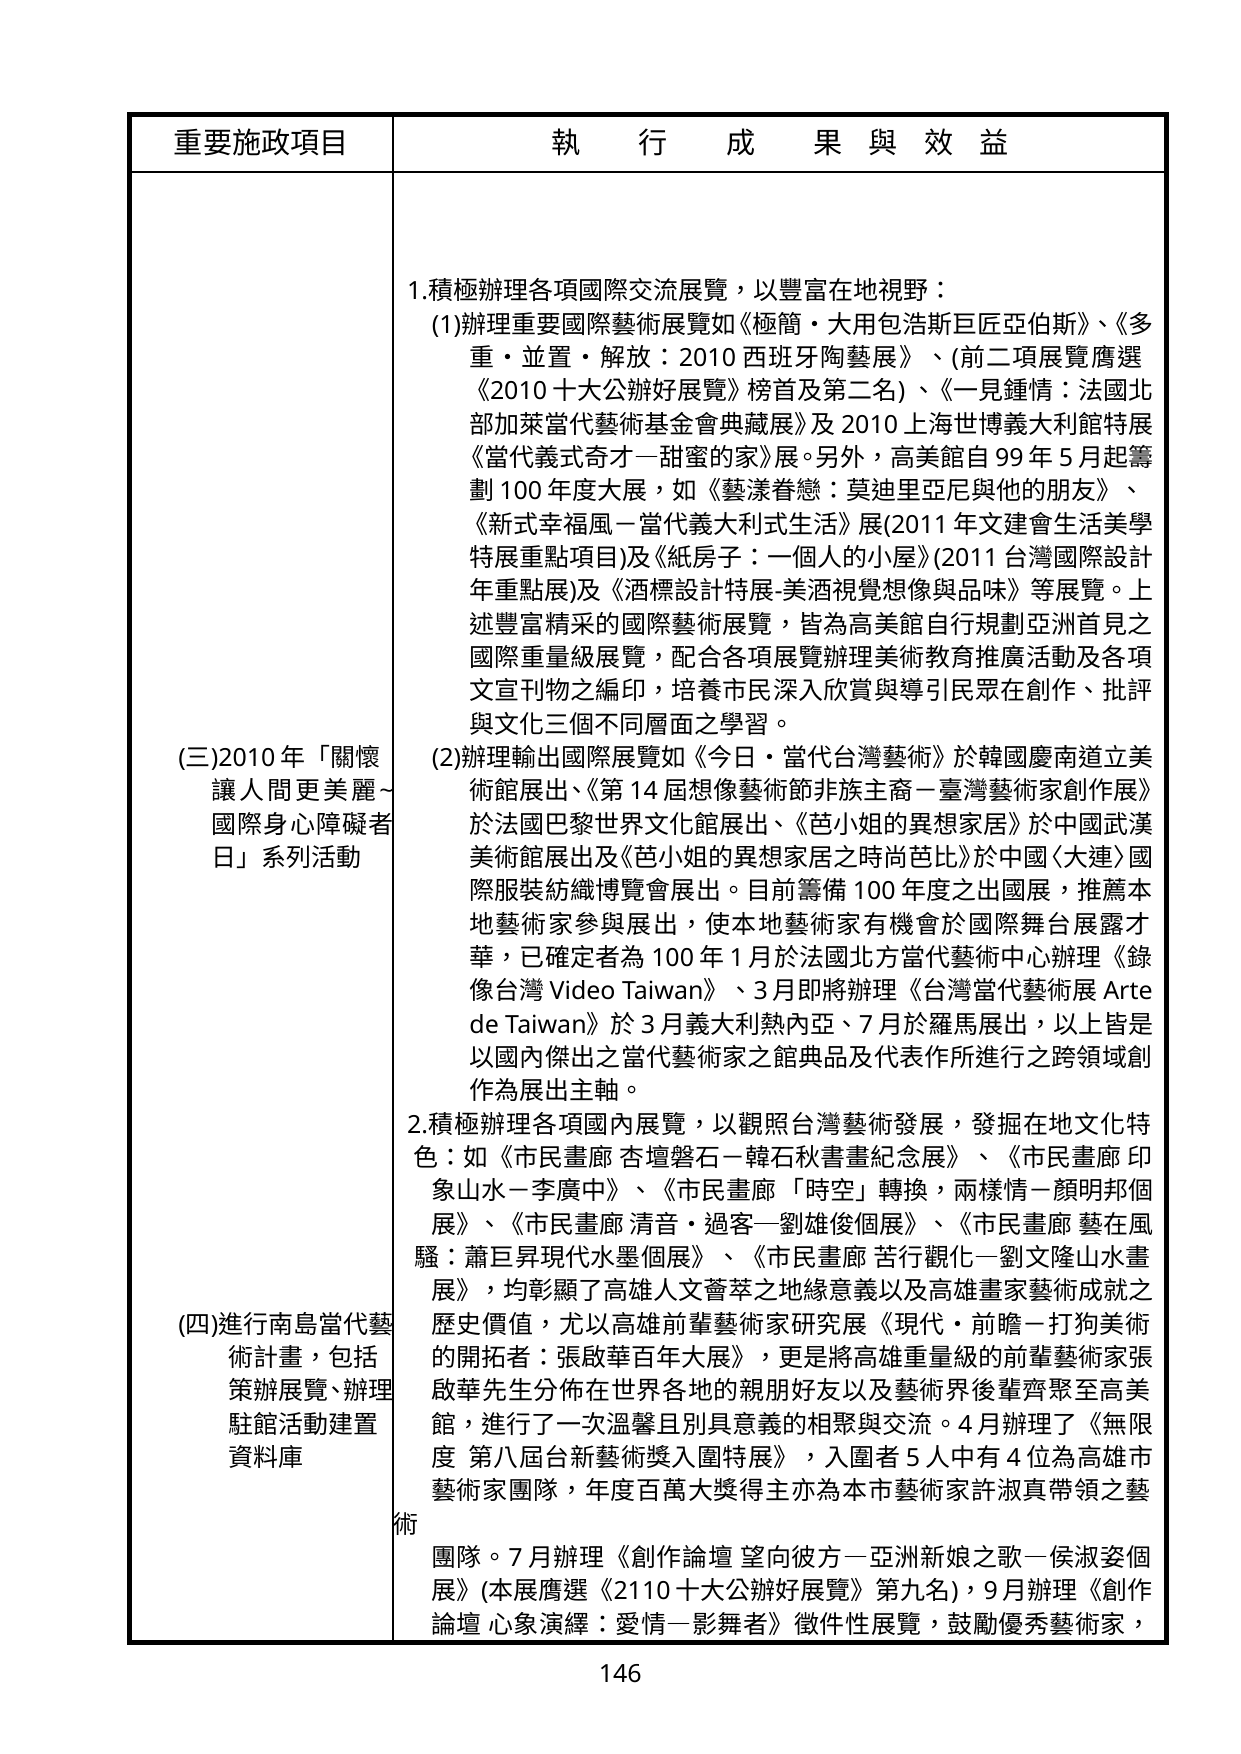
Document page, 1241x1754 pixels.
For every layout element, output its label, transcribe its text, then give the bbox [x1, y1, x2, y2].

table_header 重要施政項目 [132, 117, 392, 171]
table_header 執 行 成 果 與 效 益 [394, 117, 1164, 171]
table_cell (三)2010年「關懷 讓人間更美麗~國際身心障礙者日」系列活動 (四)進行南島當代藝術計畫，包括策辦展覽、辦理駐館活動建置資料庫 [132, 173, 392, 1640]
table_cell 擬訂高雄市藝文活動活化方案，訂定「高雄市特定文化設施運用及文 化活動合作執行要點」，由文化局與財團法人高雄市文化基金會合作 辦理文化藝術活動，透過公設財團法人多元觸角與創會功能，一方面 節省公帑，一方面以最少經費，策辦更多大型優質活動。 1.輔導與監督財團法人高雄市愛樂文化藝術基金會及附設兩樂團組 織整併及轉型，該基金會第四屆董事會99年度共計召開第二次至 第六次董事會議，完成重要變革及事項如后： (1)99年7月1日完成第一階段組織整併，整併兩樂團的行政團 務，由團長制改行執行長制，採任期制。首創由單一的基金會負責營運西樂交響樂團及國樂交響樂團的新模式。 (2)建立基金會典章制度，齊一兩樂團管理標準並提升專業素養。99年12月完成「99年度團員評鑑」，並接續完成駐團指揮遴選。 2.高雄市愛樂文化藝術基金會99年度接受本局補助款,辦理表演活 動及場次如下： (1)高雄市交響樂團：專案及定期音樂會22場（其中含民間及政府單位邀演共9場）、校園推廣及小型室內樂重奏組54場、附設團演出及成果發表會15場、其他12場，合計103場，觀眾人數計86,198人。 (2)高雄市國樂團：專案及定期音樂會19場、校園推廣演出45場、附設團演出6場、其他7場，合計77場，觀眾人數計34,168人。 99年度本局所屬志工運用單位招募文化志願服務人員共計351人,協 助推動本局所屬文化設施，如展覽館、演藝廳及圖書館等服務工作， 對於新進任職人員，都會依各地點服務性質之需要，施予專業訓練課 程，為民眾提供服務。 《文化高雄》藝文活動月刊自99年2月號起發行量由每月5萬5千 冊擴大為6萬冊， 99年9月號起頁數也由60頁增加為72頁，擴大 行銷大高雄公民營藝文場館活動，通路點由800餘點大幅擴增為1500 餘點，頗受民眾歡迎與好評，對推廣藝文活動助益良多。 1.2010高雄文學發聲國際學術研討會 配合2010高雄縣市合併，為探索大高雄文學未來走向，規劃適切 周全的文學政策，邀集大高雄文壇意見領袖共同集思廣益、促進意 見交流，於11月6、7日（星期六、日）連續兩天於本局至善廳第 二會議室辦理「2010高雄文學發聲國際學術研討會」，來自加拿 大、日本、韓國及國內共13位學者發表專題演講及論文講座，本 次活動並將觸角延伸至電影等相關領域。99年12月出版《2010 高雄文學發聲國際學術研討會論文集》，以作為大高雄文學風采之 行銷與紀錄。 2.辦理「2010高雄文藝獎」 「高雄文藝獎」自89年起每兩年辦理一次，99年因應縣市合併， 特擴大辦理，以表彰高雄地區從事文化藝術創作具有特殊貢獻成就 或長期致力於文化藝術活動推展之人士，且本屆文藝獎不分獎勵類 別，共評選出7名得獎者，分別為錦連、鍾鐵民、陳水財、李武男、 郭南宏、沈亨榮、張秀如，99年10月24日下午在高雄市文化中 心至德堂舉行頒獎典禮，表彰7位得獎者為高雄藝文界的傑出貢 獻，凸顯本市對文藝界前輩之推崇。 3.「2010高雄文學創作獎助計畫」及「2010高雄文學出版計畫」 (1)以「三山與河海之歌」為主題辦理「2010高雄文學創作獎助計 畫」一般文類組及台語文類組，公開徵選文學創作計畫，入選十二位，文類包含為新詩、散文、小說及報導文學類，每位可獲獎助金10萬元。 (2)辦理「2010高雄文學出版計畫」，共徵得36件作品，選出新詩、散文、短篇及中篇小說共4件作品，於99年12月出版，每件作品出版書籍2,000冊，並上架流通發行。 4.出版兒童／青少年高雄繪本系列 邀請高雄知名繪本作家及新銳作家為兒童、青少年寫故事。鼓勵文 學創作風氣，共邀請高雄在地著名年輕作家郭漢辰、凌性傑、夏夏… 繪本家李瑾倫、劉旭恭等為高雄創作繪本系列，以圖文書打造高雄 文學新風景，作品將陸續完成。 5.辦理新銳文學作家創作分享活動，包含徐嘉澤、胡長松、凌性傑、 郭漢辰…等，共辦理13場，讀者反應熱烈，豐富璀璨的創作光芒， 為在地高雄注入一股新活力，同時展現高雄文學的多元面貌 6.出版優良文學素材 出版《98年高雄縣作家作品集》、《第七屆鳳邑文學獎得獎作品集》 、《鳳邑文學百科》、《高雄縣國民中小學臺灣文學讀本》等。 7.辦理鳳邑文學獎 為鼓勵本地文學創作者，倡導地方文學風氣，提升國民文化素養， 獎勵優良文學作品及對文學有特殊貢獻者，舉辦第七屆鳳邑文學 獎，計119件作品參賽，25位創作者獲得獎勵。 「高雄文創設計人才回流駐市(試辦)計畫」 為發展文創產業，吸引具有合法稅籍登記之文創設計人才以個人工作 室型態回流高雄。透過文創設計者之駐市設點，開拓兼具文化與經濟 雙重價值之文創市場。計畫獎助30位文創工作者，並分別於本市及 台北辦理說明會，共有二百多位來自南北兩地設計人才踴躍參加，本 案三梯次徵件，計有一百多人提案，通過駐市申請者共15人。 辦理「99年度活化流行音樂營運空間試辦計畫」，分4期補助，共補 助46家次的民間業者邀請流行音樂表演者至各單位駐唱演出。全年 共有173組樂手或團體演出，每周可提供90至136個演出時段供流 行音樂表演者演出，每月觀賞人數超過1萬5仟人。 1.文化資產審定 召開15次文化資產審議委員會，通過原岡山日本海軍航空隊編號 A1~A16宿舍群(樂群村)、龍肚鍾富郎派下夥房、伯公及菸樓為市 定古蹟，左營海軍眷村(包含合群、建業、明德等眷村)為文化景觀， 以及原岡山日本海軍航空隊編號B1~B10宿舍群(樂群村)。目前本 市共有古蹟45處(國定5處)，歷史建築41處，遺址4處(國定2 處)，文化景觀2處，總計92處。 2.文化資產修復 (1)完成國定古蹟左營舊城南門修復計畫。 (2)完成市定古蹟崇聖祠緊急修復工程。 (3)成左營舊城（東門段）震災後緊急支撐工程。 (4)完成市定古蹟旗山鎮農會修復工程。 (5)完成市定古蹟舊鼓山國小(旗山生活文化園區)大禮堂、辦公廳、北棟教室整體屋舍修復工程。 (6)完成歷史建築九曲堂泰芳商會鳳梨罐詰工場規劃設計。 (7)辦理國定古蹟原日本海軍鳳山無線電信所災害修復工程。 (8)辦理市定古蹟鳳儀書院修復工程。 (9)辦理市定古蹟鳳山縣城殘蹟-平成、訓風及澄瀾三處砲台災害復 建工程。 (10)辦理歷史建築原頂林仔邊警察官吏派出所災害復建工程。 (11)辦理國定古蹟下淡水溪鐵橋（高雄端）災害復建工程。 (12)辦理市定古蹟旗山天后宮修復工程。 (13)辦理歷史建築旗山碾米廠規劃設計。 (14)輔導完成99年度產業文化資產再生計畫-台灣糖業博物館展出空間創意改造計畫。 3.遺址保存 (1)完成99年度國定遺址鳳鼻頭（中坑門）遺址及萬山岩雕群管理維護計畫。 (2)規劃鳳鼻頭遺址公園之設置，完成「鳳鼻頭（中坑門）遺址文 化內涵暨生態環境調查研究計畫」及「鳳鼻頭遺址文物展示館及展示內容先期規劃案」，並辦理遺址保存計畫暨都市計畫變更。 (3)辦理月眉農場永久屋基地下游段滯洪池涵蓋新象寮遺址搶救發掘計畫。 (4)辦理那瑪夏鄉莫拉克災後復原學校預定地民權遺址搶救發掘計畫。 (5）辦理那瑪夏及甲仙鄉重建預定地與遺址重疊部分之災後復原考古調查試掘計畫。 4.眷村文化保存 (1)調查研究與出版 99年陸續辦理「左營眷村空間基礎資料與活化再利用屬性分析研究計畫」、「眷村文化性資產-眷村教育發展史訪談計畫」、「高雄市眷村女性生命史紀錄計畫」、「眷村花之味」、「原日本海軍鳳山無線電信所日本宿舍建築調查研究與修復計畫」，透過各種歷史角度帶領民眾體會眷村文化之價值與保存意義。 (2)眷村文化園區 文化局自成立眷村文化館並試營運以來，即積極建構眷村文化館成為眷村文化影音保存的多元參與平台，並規劃辦理各項靜態展覽、動態演藝及眷村美食等活動，以完整保留眷村文化。99年並依據「國軍老舊眷村文化保存選擇及審核辦法」擬具保存計畫，爭取「左營明德新村」及鳳山「海光四村」、「莒光三村、「慈暉新村」成為國防部南區眷村文化保存區。99年8月21日於左營海軍運動場籌辦「當我們同在一起-821守護左營海軍眷村活動」，總計逾1500人次齊聚左營海軍運動場，為保存左營海軍眷村文化而努力。 1.打狗英國領事館(官邸) 為落實古蹟活化再利用精神，文化局辦理打狗英國領事館官邸委外 營運，積極督導委外廠商規劃辦理靜、動態藝文活動，並引領民眾 深入瞭解打狗英國領事館官邸在高雄歷史脈絡中扮演之角色，成功 行銷打狗英國領事館官邸為本市著名文化觀光景點，參訪人潮不 斷，99年累計參訪人次逾412,342人。 2.武德殿 武德殿為全台唯一以原始功能再利用之古蹟點，館內除舉辦劍道武 術等活動外，並設有日本武道文物展覽，展出武士鎧甲、武士刀等 文物，帶領民眾體驗正統之武道文化。99年陸續舉辦武德祭系列 活動-日本舞蹈、茶道、花道研習體驗營以及劍道大賽兼演武大會 等台日交流藝文活動，99年累計蒞館參訪人次逾34,440人次。 3.打狗鐵道故事館 文化局結合鐵道文化與整體都市發展，將廢棄車站打造為「打狗鐵 道故事館」，於99年10月24日正式開幕，融入鐵道圖書資訊平台 與旅遊諮詢等機能，除了將鐵道貨運業務呈現在民眾眼前，更是全 台鐵道展示資料館唯一有博物館學專業人員進駐的館舍，展示品說 明板上的QR二維條碼，讓民眾可以利用智慧型手機當場檢索上網 ，開創國內博物館文物導覽的先驅。 4.旗山生活文化園區（舊鼓山國小） 旗山生活文化園區的前身為舊鼓山國小，文化局分年進行古蹟修復 及景觀改善工程，並定名為「旗山生活文化園區」。透過舉辦表演 藝術、幸福(惜福)市集、單車深度旅行、藝術進駐及藝文交流等活 動，提供遊客及民眾良善的休憩及生活空間。總計99年入園或參 與活動人數約有36,000人次。 1.文化資產調查研究 (1)完成市定古蹟西子灣蔣介石行館調查研究及修復計畫。 (2)完成高雄市柴山小溪貝塚調查研究計畫，將做為未來提報本市文化資產審議委員會審議指定遺址或列冊監管之重要依據。 (3)完成國定古蹟鳳山縣舊城東門段調查研究及修復計畫。 (4)完成國定古蹟鳳山縣舊城西門遺蹟調查研究，並經本市99年度文資審議委員第5次會議審議通過，決議將西門段城牆遺跡二處及建議保存範圍提報文建會審議，納入國定古蹟鳳山縣舊城範圍。 (5)完成歷史建築旗山火車站周邊石拱圈及角樓調查研究及規劃設計案。 (6)辦理歷史建築黃家古厝調查研究及修復計畫歷史建築黃家古厝調查研究及修復計畫。 (7)完成高雄縣文化景觀普查計畫(第三期）。 (8)辦理國定古蹟原日本海軍鳳山無線電信所古蹟保存區第二期 規劃案。 2.大高雄文化資產行政業務再造論壇 因應99年12月25日高雄市縣合併，對於文化資產相關議題之行 政運作與社群共識等面向，應具備全面觀以勾勒未來共同願景，文 化局於99年10月27日辦理「大高雄文化資產行政業務再造論 壇」，邀請高雄市、縣民間社團與學術單位與會，針對未來大高雄 文化資產及地方文化館保存與經營等議題，提供客觀且多元之專業 建議，藉由此次論壇打造一對話平台，並將論壇成果輯錄成冊，以 作為未來大高雄推動文化資產政策時之參考。 3.文史民俗活動推廣 (1)辦理2010年二二八紀念系列活動，文化局以『寬容．新情．新希望』為主題，規劃辦理二二八系列紀念活動，包括：「火煉的水晶」新書發表會、「高雄二二八雄中座談」、「二二八追思紀念會」、「二二八和平紀念系列影展-和平與人權影像專題」、以及「二二八紀念音樂會」，期待透過跨族群的理解與對話，表達對受難者之追思紀念。 (2)辦理開台聖王鄭成功387年紀念活動，藉由台灣豫劇團的表演傳頌其事略功績，引領市民了解鄭成功開發台灣的功績以及對台灣歷史文化的影響。 (3)辦理2010年全國古蹟日 歡迎遊古蹟 璀璨的哈瑪星 市府近年積極推動哈瑪星舊城區改造與古蹟保存活化，使充滿懷舊氛圍的哈瑪星再度燦爛起來，文化局響應「世界古蹟日」的文化活動精神，於99年9月18日、10月10日二日辦理古蹟日活動，藉由遊玩的方式帶領民眾了解高雄之起源並深入認識哈瑪星的繁華盛景，進而推廣文化資產保存與再利用之意識。此次活動計有361位民眾參加。 巧奪天工‧玉樹臨風 為呈現旗山天后宮、鳳山龍山寺與大樹鄉文化資產的修護樣貌與歷史遺跡，以彰顯文化資產之人文意義與永續保存之價值。文化局辦理「旗鳳敵手‧廟宇回春」以及「五福臨門有古意」兩場古蹟日活動，讓民眾了解文化資產保存及修護的正確觀念，並整合大樹鄉舊鐵橋溼地生態園區之資源，帶領民眾體驗文化，擁抱生態。此次活動計有320位民眾參加。 1.辦理地方文化館第二期計畫 99年向行政院文化建設委員會爭取經費辦理「地方文化館第二期 計畫」，包括第一類重點館舍升級計畫以及第二類文化生活圈計畫 ，以積極建構城市文化館群，深化為高雄城市最具魅力的文化據 點。 2.辦理「中長程文化生活圈」 99年文化局搭配縣市合併等議題，強化高雄市區文化館、博物館 群入口城市機能，以「整座城市，就是我的文化館」為訴求，加入 夜間行動Day & Night、館內延伸館外In & Out等概念，陸續規 劃辦理：「文化館，創意逛大街」資源串連與合作展演計畫、《文化 高雄》「城市文化館專題」中外文整體導覽文宣行銷共享計畫、「無 邊界的文化館」大高雄文化生活圈經營輔導交流平台計畫，期能提 供縣市合併後大高雄生活圈的城市藝文饗宴，吸引更多旅客造訪大 高雄。 3.辦理古蹟活化策展：英國領事館官邸台英文化交流跨領域策展計 畫為達成活化古蹟並發揮教育民眾之目的，99年文化局依計畫精 神辦理「城市再生最前線—看利物浦。聽披頭四。想像高雄」以及 「東方想像－大航海時代香料與地圖展」兩場展覽，透過展示帶領 民眾體認該館多元豐富之文化內涵，並打造台英文化交流生活圈。 1.辦理99年度新故鄉社區營造第二期計畫 輔導本市各社區向行政院文化建設委員會爭取經費辦理99年度新 故鄉社區營造第二期計畫，包括成立社造中心，串聯各社區組織以 強化社造運作功能。 2.徵選輔導社區營造點並培育相關人才 99年度共輔導54處社區營造點（其中高雄市23處；高雄縣31處）， 並培育相關人才投入社區營造工作，鼓勵地方守護文化資產及地方 文化產業資源再造，以推動社區交流。99年12月辦理三梯次社區 交流活動，共帶領逾220位對社造有熱誠之民眾走訪高雄縣旗山南 星社區及美濃廣林社區，並從中汲取成功經驗以因應縣市合併後社 造計畫之推動。 1.2010高雄春天藝術節 與高雄市文化基金會合作，於本（99）年3月至5月辦理，為本市 首次規劃辦理之大型城市藝術節，總計有13個節目，共計21場次， 共吸引4萬多人，平均觀眾整體滿意度超過9成，深獲民眾喜愛且 豐富市民藝文生活，明年將繼續辦理。 (1)藍色星球 於99年3月9日晚間假高雄美術館面湖草坡辦理旗艦級大型戶外多媒體交響音樂會，《藍色星球》是首部全面探討海洋生態與自然歷史的紀錄片，由英國廣播公司BBC與Discovery共同製作，拍攝時間長達五年、足跡遍及全球七大洲；2006年《藍色星球》發展為音樂會形式，讓觀眾感受不可思議的深海畫面與現場音樂的震撼，娛樂性、教育性與環保意識兼具的演出獲得國際間廣大的迴響。本活動吸引7,000名觀眾前來聆聽這場草地音樂會。 (2)法國普雷祖卡現代芭蕾舞團-白雪公主 於99年3月10、11日晚間假高雄市文化中心至德堂演出，在法國當代傑出編舞家普雷祖卡的巧手編創下，童話白雪公主中的主角們鮮明地跳躍在舞台上，身穿時尚設計師高堤耶的華麗服飾，在馬勒交響曲的浪漫樂聲中，動人地舞出雋永的格林童話。2場演出票房超過7成，吸引約2,400位觀眾。 (3)台語巨星演唱會 這次演唱會於99年3月13日晚間假高雄市文化中心至德堂演出，特別邀請「寶島歌王」葉啟田、「肉粽歌王」郭金發、「車站天后」張秀卿、「多桑」蔡振南等八位台語歌壇唱將同台飆歌，清一色都是金曲歌王歌后，首度邀請到三度入圍金曲獎的知名日籍作曲家櫻井弘二擔任音樂總監，率領高雄市國樂團合力演出。大編制樂隊陣容增加了演出的整體氣勢，傳統與流行、復古與時尚的結合更帶來耳目一新的台語音樂震撼，售票率達到99％，約1,700人觀賞，活動演出深獲好評，吸引不同族群前往至德堂參加演唱會 。 (4)預言 於99年3月19至21日假高雄市文化中心至德堂演出， 臺灣戲劇表演家劇團在創立十年後積極朝向轉型成為全國知名舞台劇團，該團首次嘗試以「推理」風格編寫本劇，廣納全國優秀演員並集合國內劇場界菁英，更跨界邀請流行音樂界知名音樂人共襄盛舉，突破該團歷來製作與行銷方式與規模。本活動吸引4500名觀眾。 (5)穿梭在村上IQ84異托邦 帶領大家重溫村上春樹筆下的音樂文字魅力；指揮家陳秋盛與旅美鋼琴家劉孟捷率高市交演出《小交響曲》等曲目，更深刻地享受村上流小說中的線索。於99年3月27日假高雄市文化中心至德堂演出，吸引1,500名觀眾一起描繪出村上小說中的古典印象。 (6)登陸夢幻島 於99年4月3日假高雄市文化中心至德堂演出，對位室內樂團結合舞蹈戲劇，演繹古今中外的古典樂，穿越時光隧道，隨著音符飛天遁地，與小飛俠彼得潘一起捉弄討厭的虎克船長。還有「台灣之光」旅德男高音林健吉特別回台，在高雄春天藝術節唱給孩子聽！吸引約3,000名觀眾欣賞。 (7)彼得與狼 「彼得與狼」是俄國作曲家普羅高菲夫一系列少年音樂教育中，最為人所熟悉的一部作品，高雄城市芭蕾舞團與高雄市交響樂團聯合演出，由旅歐舞蹈家王國權編舞，帶給喜愛音樂與舞蹈的觀眾一場溫馨與高水準的芭蕾與交響樂的盛宴。另一齣作品為創作芭蕾「綻」，由國家文藝獎得獎人李靜君以巴哈的協奏曲編舞，是結合繪畫與音樂的絕佳舞蹈創作。於99年4月17、18日假高雄市文化中心至德堂演出，吸引超過3,000位觀眾。 (8)白香蘭 於99年4月23、24日假高雄市文化中心至德堂演出，歌仔戲首創音樂歌舞劇「白香蘭」，重現50年代黑貓歌舞劇團的迷人風采、內台歌仔戲的精采盛況。幕幕場景重現，感受濃濃的復古台灣味，共計1,750位觀眾觀賞，一同回到記憶中的時光！ (9)雷峰塔 金鷹閣電視木偶劇團與高雄國樂團合作的超炫金光布袋戲，帶您進入「白蛇傳」的古典神話鉅作，此次力邀高雄市立國樂團跨刀合作，編製主題曲及配樂，透過現場演奏，緊密結合每個古典京劇裝扮的戲偶精湛操演，舞台設計首創全國布袋戲舞台劇零框架演出，以燈光與立體場景互構的非傳統出入場安排，讓戲偶可以穿梭於舞台每個角落演出，更貼近觀眾視覺所及，能欣賞到偶戲的細緻迷人風采，於99年5月22日假高雄市文化中心至善廳演出，約有700名觀眾。 2.大港開唱 與「The Wall」及「高雄市文化基金會」合作辦理「大港開唱」 活動，於3月12日至21日間假駁二藝術特區辦理。邀請國內外 流行樂獨立樂團及創作歌手如蘇打綠、盧廣仲、旺福、宇宙人、 滅火器等超過50組以上實力堅強的創作音樂人接力開唱，並辦理 創意市集、塗鴉藝術等週邊活動，塑造成為大型流行音樂盛宴， 總共吸引40,000人參與。 3.BBC交響樂團戶外轉播 被指揮大師托斯卡尼尼譽為「全世界最好的交響樂團」的英國BBC 交響樂團，於5月22日前來高雄至德堂演出，因至德堂觀眾席次 有限，為嘉惠廣大的南部民眾，讓未購得入場券之民眾也能欣賞 到難得國際高水準交響饗宴，規劃戶外同步轉播該場音樂會，讓 更多市民能體驗到世界頂尖音樂家的卓越演出。吸引約7,000名 觀眾欣賞。 4.由文化局指導，臺灣戲劇表演家劇團主辦的「2010正港小劇展」 活動於 99年7月24日至8月29日假駁二藝術特區P2倉庫舉辦， 邀請來自北京及全國北、中、南、東優秀劇團計13團，進行為期 5週、24場演出、16場演後講座之聯演活動，共計有2,517人次 觀賞，呈現最具創意與藝術思維的「小劇場運動」。 5.本市劇團兩岸交流： 粉劇團製作無伴奏人聲之音樂劇《Miss Taiwan》，以跨界演出形 式呈現充滿台灣風味的劇情與影像，因而獲得北京青年藝術節的 邀請，於9月24-26日假北京『東方先鋒劇場』演出三場。另外， 臺灣戲劇表演家劇團《WoMan，這一夜─守歲》獲得北京青年藝術 節及ACT上海國際當代藝術季之邀請，於 9月24、25、26日在 北京國家話劇院小劇場演出三場；11月19、20、21在上海唯一 國家級專業話劇團體「上海話劇藝術中心」戲劇沙龍演出五場。 兩團之演出向來自各國的藝術團體及當地觀眾展現台灣表演藝術 之深度，推動實質的兩岸文化交流，展現台灣在地文化藝術之美。 6.辦理「歡喜來看戲-99年高雄縣表演藝術鄉鎮巡演活動」： 1至12月由明華園戲劇團、春美歌劇團、明華園天字戲劇團、許 亞芬歌子戲劇坊、秀琴歌劇團、勝秋戲劇團等優秀團隊，於路竹 鄉、湖內鄉、大寮鄉、田寮鄉、旗山鎮、林園鄉、鳳山市及衛武 營藝術文化中心等地演出，演出場次為27場，參與人數共計 84,600人。 7.辦理「雲門舞集2駐縣計畫」 9月27日至10月9日辦理為期兩週駐縣，包括5場生活律動、2 場校園演出、4場劇場演出及10月9日在衛武營都會公園辦理大 型戶外公演，參與人次約20,000人。 8.申請文建會99年5月-11月補助莫拉克風災受災演藝團隊-高雄 縣表演藝術鄉鎮巡演計畫120萬元，審查會議已於6月13日辦理 完畢，入選團隊共5團，掌中戲2團將拚台形式演出3場次，歌 仔戲3團以匯演方式辦理2場次，參與人數超過5,000人。 9.辦理「聆聽．巴黎─2010高雄國際音樂節」，於高雄市、鳳山、 旗山、杉林慈濟大愛村舉辦6場巡迴音樂會，中山大學音樂系舉 辦4天大師班課程；於8月22日中山大學逸仙館成功圓滿閉幕， 總參與人數約4,500人。 10.於衛武營辦理「懷念老歌金曲之夜」，參與人數約3,000人。 11.邀請紙風車演出「紙風車的魔法書」，參與人數約3,000人。 12.邀請蘋果劇團演出「動物森林狂想曲」，參與人數約3,000人。 13.雲門舞集2戶外公演，參與人數約10,000人。 14.補助尚和歌仔戲團製作「白香蘭音樂劇有聲故事輯」，該團於2010 年春天藝術節演出之白香蘭音樂劇，為歌仔戲與大編制國樂團跨 界合作，並為融合歌仔戲元素的台語歌舞劇全新原創作品，為大 高雄地區民眾提供傳統藝術跨領域新視野，緣此製作「白香蘭」 音樂故事輯，並於10月由全省誠品、金石堂及海山唱片等亞洲唱 片通路上市發行。 1.傑出團隊扶植與藝文活動補助 (1)本年度補助款為12,685,000元，三期定期補助共計161件，專案補助共受理47件，總計208件。 (2)高雄市配合文建會扶植傑出藝文團隊獎勵計畫，99年度傑出演藝團隊徵選與獎勵計畫獲文建會核定補助經費120萬元，本局並以藝文補助經費165萬元勻支為配合款。本年度共有24個團隊提出申請，共計遴選出本市15團傑出演藝團隊。 (3)高雄縣配合文建會扶植演藝團隊徵選與獎勵計畫，2月辦理審查會、公布入選團隊5組，10-11月安排在衛武營及縣內鄉鎮辦理成果展演8場次，參與總人數達4,532人。 2.街頭藝術展演扶植與推動 (1)依據「高雄市街頭藝人標章發行及展演辦法」辦理2次99年街頭藝人標章認證活動，共494組通過認證。 (2)依據「高雄縣街頭藝人從事藝文活動實施計畫」規定，自95年起，每一年二次受理申請，並進行街頭藝人審查，95至99年總計為269組。 3.因應「高雄市輔導演藝團體自治條例」，辦理高雄市藝文團隊換證 工作。 1.配合交通部高雄港務局第六貨櫃中心興建計畫及紅毛港遷村，本府 為保存、維護紅毛港史蹟文化，規劃興建「紅毛港文化園區」，讓 港灣歷史、文化景觀繼續傳承，並期望成為高雄市兼具文化保存、 教育及休閒之重要人文地標，預計民國100年12月底完工。 1.辦理「大東文化藝術中心公共藝術設置計畫」。 2.辦理「簡約中的光藝術公共藝術設置計畫」。 3.辦理「高市公共藝術推廣暨駁二藝術特區裝置藝術民眾參與活動」。 4.完成編印「遊藝高雄公共藝術」專書。 1.規劃執行「高雄文創設計人才回流駐市(試辦)計畫」：透過文創設 計者之駐市設點，開拓兼具文化與經濟雙重價值之文創市場。計畫 獎助30位文創工作者，並於99年6月10日及26日分別於本市及 台北辦理說明會，共有二百多位來自南北兩地設計人才踴躍參加。 2.辦理「活化流行音樂營運空間試辦計畫」：99年度補助2期，共有 19家次流行音樂營運空間業者獲得補助，每期有40組以上團體參 與演出，每月提供350個演出時段供流行音樂表演者演出，每月觀 賞人數超過1萬4仟人，每期約新增2至3組流行音樂表演者參與 演出。亦邀請專家至現場進行實地審核，提供專業意見供業者參考 改進，以塑造更優質的流行音樂演出及欣賞環境。 3.持續規劃辦理「文化創意產業發展」行銷輔導計畫： (1)辦理「文化創意產業發展」行銷輔導計畫 99年7月委託中華民國設計師協會辦理「高雄市文化創意產業發展輔導計畫」，於99年12月底完成高雄市年度設計力調查報告並辦理2010高雄設計節及青春設計節之先期規劃，舉辦20場以上之相關座談會，成功媒合50件以上之文創補助提案，並於99年12月14日前，協助本市文創業者提送件9案提案至文建會申請文創補助計畫，另亦協助本局完成文建會明100年度文創經費補助提案計畫等成果。 (2)微型文創產業生根計畫 文創產業之規模大小不一，一般微型文創產業難以建立擴展銷售管道，擬藉由本計畫之推動，增加文創商種類多元化，建立本市微型文創產業銷售平台並協助拓展通路以提高產值，99年共舉辦3場產銷平台，媒合產值超過600萬元。 (3)文創設計結盟產業提案補助計畫 本案原創精神為獎助並補助設籍高雄之文創設計業者與產業結盟合作，提高文創設計之加值化服務，提升產品附加價值並達量產之目標。自99年5月17日公告起，分三梯次收件總共收到56件提案申請，經審查核定31件初階提案，獎助新台2-5萬元整不等，成功媒合30件以上之文創設計方案，三梯次總共使用新台幣98萬元獎勵金。 1.本計畫於98年10月1日經行政院核定，基地位於高雄港11至15 號碼頭，總工程費50億元，軟體計畫經費4.5億元，預定期程為 98-104年。100年初選出首獎西班牙設計團隊及台灣翁祖模建築師 事務所獲得設計監造權。 2.辦理「活化流行音樂營運空間試辦計畫」，總補助件數為46件，參 與演出樂手或團體組數173組，每周提供90-136個演出時段（每 一演出時段為40分鐘）供流行音樂工作者表演，每月欣賞人口數 超過15,000人、全年總欣賞人口約22萬人。 3.辦理國際音樂交流計畫-大港開唱活動，邀請國內外具指標性獨立 樂團及藝人於駁二藝術特區進行10天，超過20組在地樂團的接力 開唱，超過100檔的音樂演出，吸引4萬多名流行音樂產業及愛好 者共同參與。 4.100年度接續辦理「南方原創影音大賞」創作徵選獎助計畫，預計 產生20支優秀影音作品。人才培育等各項計畫預計培訓600名流 行音樂相關領域人才。 1.協助國內外影視公司南下本市取景拍片，藉由電影場景行銷城市風 貌，新聞處99年7至12月協助影視劇組勘景、拍攝等行政支援事 務如下： (1)電影10部：走出五月、痞子英雄首部曲、賽德克巴萊、寶島曼波、皮克青春、少年Pi 的奇幻漂流、港都2012、殺手歐陽盆栽、語獸、失戀事務所。 (2)電視劇7部：倪亞達、我和我的兄弟恩、單數絕配、菊島醫生情、女王不下班、落跑3人行、真的漢子。 (3)張信哲Olivia等音樂MV 5支、精彩台灣等電視節目5個、可口可樂UpIn the sky篇等廣告29支、學聽我說等學生畢業短片9支。 2.99年7至12月補助電影、電視劇及廣告片在本市拍攝期間之住宿 經費，計有走出五月、皮克青春、寶島曼波、賽德克巴萊等電影4 部；倪亞達、我和我的兄弟電視劇2部；伊利牛奶廣告一部。 3.關懷國片發展，推動半價補助民眾觀賞國片政策：國片「酷馬」。 4.協助優質影片辦理推廣活動：計有酷馬、被出賣的台灣、父後七日、 大明星、魚狗、當愛來的時候、第四張畫、阿輝的女兒、被遺忘的 時光、他們在畢業的前一天爆炸等10部。 1.為推動本市影視文化產業發展，活絡本市電影文化及行銷本市風 貌，積極向中央爭取「國家電影文化中心南部分院」在本市設立， 96年7月19日行政院新聞局召開第一次協調會議，並經通過將台 北縣新莊新用地與本市內惟埤兩案一併辦理規劃，並擬以電影主題 公園為主軸規劃。 2.為研商用地面積及本案增進經濟及財務效益兩項議題，99年10月 4日於本府秘書長室召開「臺灣電影文化中心」籌建計畫案擴增用 地面積協調會，本案由郝秘書長建生主持，出席單位包括本府地政 處、都市發展局、工務局工企劃處、工務局養護工程處，會中分就 本案提高用地面積、增進經濟及財務效益兩議題進行討論。本案重 要會議決議為:本案內惟埤東北角6公頃(鼓山區青海段232號、235 號、236號、233號、龍水段391號)為市有地，管理機關為本府工 務局養護工程處，由於土地面積超過5公頃，建蔽率12%容積率6%， 於不超過本區建築使用面積之總量之前提下，為使本案未來使用規 劃較具整體性、發揮較大效益，本府願無償提供行政院新聞局內惟 埤東北角6公頃土地作為電影文化中心南部分館規劃使用。 因應高雄電影節十年有成，本局特別規劃辦理「雄影大師論壇系列: 打開電影的視界之窗」，邀請國際知名電影人士介紹國際趨勢下的台 灣電影，以開啟「世界之窗」的角度，灌溉高雄的電影藝文視野。高 雄電影節舉辦的「雄影大師論壇系列:打開電影的視界之窗」10月24 日、30日、31日電影節期間連續兩個周末辦理三場論壇活動，邀請 的講座包含《賽德克巴萊》導演魏德聖、《畫皮》導演陳嘉上、《海角 七號》行銷統籌李亞梅、中子創新有限公司活動事業群總經理暨製作 人馬天宗、華特迪士尼(上海)北京分公司副總裁戚家基、《賽德克巴 萊》製片黃志明、《臥虎藏龍》編劇蔡國榮、龍祥行銷總監褚明仁等 橫跨兩岸三地的影視名人齊聚高雄市立美術館隆重開講本次論壇分 為三個主題，分別是10月24日第一場:「潮電 影－你將擁抱 的下一波電影熱潮」、10月30日第二場：「賣電影－從西體中用到游 擊散打的電影發行」、及10月31日第三場:「拍電影－從《臥虎藏龍》 到《塞德克巴萊》的電影趨勢」，三天共計吸引600人次進場。 1.全年於至真堂、至美軒、雅軒及第一、二文物館等展場舉辦181 場次展覽，參觀人數達 564,733人，其中除年度申請展外，為提 升市民藝術欣賞及促進城市藝術文化交流，規劃辦理展覽如下： (1)辦理「高雄市美術展」活動 為輔導美術團體發展，導入城市美學概念，培養各畫會會員間之情誼與創作交流，促進本市美術創作風氣，特別於99年1月至12月在文化中心至美軒辦理「高雄市美術展」活動，由45個本市立案畫會會員接力展出，展出作品涵蓋書法、國畫、西畫、攝影等平面及立體藝術創作。本活動除讓藝術團體相互交流外，更可讓市民能親自與展出者面對面接觸，引發民眾參與及創作的興趣，提昇高雄市民藝術欣賞的眼光及涵養，讓藝術落實生活面，達到藝術家庭化的目標。參觀人數：63,742人。 (2)辦理「打開畫匣子-美術在高雄」展覽活動 為推崇肯定高雄資深藝術家，持續注入藝術創作的熱情，以及重視其在藝術發展中的歷史的軌跡，藉由辦理99年度「打開畫匣子-美術在高雄」展覽活動，策劃相關領域資深藝術家個展，期藉由不同風格的作品展現，提供民眾認識本市前輩藝術家的管道，以激勵後進，達到藝術傳承與發揚目的。此活動邀請高雄市(縣)出生、設籍、就業並從事藝術創作並年滿65歲，經文化局諮詢委員會審查通過之資深藝術家，於99年1至12月在文化中心雅軒展出，每二週辦理一場共計24場，此活動重現高雄資深前輩藝術家之創作活力及藝術的傳承，深受各界好評。參觀人數：61,185人。 (3)辦理「打開－文化中心99換新裝聯合開幕」活動 為擴大宣傳展場整修成效，並行銷99年開春各檔展覽，於99年1月3日上午在文化中心至美軒前中走道舉辦「打開－文化中心99換新裝聯合開幕」活動，邀請高雄藝術界人士及各展館展出藝術家參加，以展場全新風貌及優質的展覽活動，提供與會貴賓、藝術家嶄新感受，藝術家與民眾對整修後清新、明亮而具現代風格的展場空間及入口意象，高度肯定讚許。 (4)辦理「ㄈㄨˊ虎生風‎—‎貳零壹零年迎春創意展‎」 為延續文化傳統，將設計及藝術與生活結合，文化局在99年2 月6日至3月7日農曆年期間，於文化中心展演平台以生肖「虎」為主題辦理展覽，現場有陶藝、雕塑、鋼雕、紙藝、海報設計…等各種不同素材的創意呈現，春節期間(初一至初六）每天安排2場DIY推廣活動，邀請老師於文化中心前廳現場教導民眾陶藝捏塑、版畫雕刻，絹印、紙藝等，讓民眾更容易親近藝術，在新的一年激發出更多新意。參觀人數：14,984人。 ‎(5)辦理「2010‎青春美展」 為激勵青年學生從事藝術創作，特結合中南部大學院校美術、視覺傳達等系於99年4月1日至6月20日在文化中心辦理「2010 青春美展」，展出青年學生充滿活力、創意的多元作品，並藉以促進校際間的切磋與觀摩，也讓民眾有機會體驗學院派不同的藝術創作風格。本次「青春美展」系列共有11所大學院校參與，參觀人數：37,009人。 ‎(6)辦理2010年國際邀請展「3Ｄ-錯視：崔原宰數位藝術設計個展」 本展安排於9月11日至9月22日在文化中心至真堂三館展出，崔原宰教授為南韓檀國大學視覺設計教授，也是南韓當代傑出多媒體設計師。兼具藝術家的熱情與設計師的敏銳觀察力。擅長以三D多媒體藝術創作為工具，結合細膩而敏感的社會觀察為內容，再特別運用視覺錯覺，製造出平面創作亦具有三D動畫的靈活生命力，此一創舉，在中西藝壇都相當稀有。崔教授的作品讓我們領悟了～世界的真相有時候並非眼見為憑！參觀人數：2,514人。 (7)辦理2010年國際邀請展「環保意識融合法語學習---楊‧亞祖‧貝彤Yann Arthus-Bertrand〈環境〉系列攝影展」10月9日至20日於文化中心至真堂三館，邀請來自法國且為全球知名的自然攝影師--楊‧亞祖‧貝彤Yann Arthus-Bertrand〈環境〉系列攝影展展出。楊恩‧亞瑟Yann Arthus-Bertrand是全球知名的自然攝影師、生態學家、環境保護者、全球第一的空拍專家，從事空中攝影已超過30年，足跡遍及五大洲上百個國家，長期關注大自然保育議題。展覽以目前最被關注的議題 ＂環境＂為題，共有：「生物多樣性」、「永續發展」與「能源」三大主題60幅作品。他以熟悉的空中攝影手法掌鏡，除了以絕美畫面帶領觀眾認識地球，並宣揚環保的迫切性。期待參觀者藉此獲得新知，也能認識更多這個我們生活其中卻又相當陌生的環境！參觀人數：3,100人。 (8)辦理「2010年高雄市美術家聯展」 「2010年高雄市美術家聯展」於10月23日至12月29日在文化中心至真堂三館展開為期兩個多月的展覽活動，今年為因應縣市合併，特別擴大參與對象，納入高雄縣美術創作者共同參與，集合大高雄地區的藝術創作網絡以大高雄意象為主題，慶祝縣市合併，讓大高雄美術創作者同聚一堂「県市在藝起」。今年聯展採先邀請再徵件評選的方式辦理，計邀請詹浮雲、陳瑞福、曾文忠、洪根深、薛清茂、駱重光、趙慕鶴、李仲篪、許一男…等各類領域藝術家提供104件作品參展；而徵件則有114件參與評選，最後入選作品47件，合計展出151件作品，今年聯展分三梯次接力展出，並將作品集結成冊，以記錄縣市合併大高雄美術聯展的歷史見證。參觀人數：15,534人。 (9)辦理「那e差這嚜多！－『新南方』貳勢力」 本展覽是高雄市文化局第一次藉由委外策展機制，於11月9日－12月1日在文化中心至真堂一館、二館展出，期望鬆動、改變年輕世代的藝術'創作者，對高雄市文化局隸屬的文化中心過去所舉辦展覽的官僚思維及固有體制概念，重新找回年輕世代對官方舉辦美展的認同。特別邀請黃文勇、許淑真、蔡獻友、詹獻坤、黃志偉五位策展人共組一策展團隊，以「微型觀」的藝術觀點，提出五種策展型態的可能性、五種藝術面貌的切片、五種藝術辯證的思維、五種展覽方式的變異性…拋出對藝術多重語意的詮釋可能，同時試圖爬梳對當今「新南方」藝術生態雛型的提問及探究？與其說這一檔策展是對高雄年輕藝術生態發展的觀測，不如說，是一個讓新南方「Me世代」“Satogaeri”的回鄉計畫，再次回到自己的家鄉，認同對這一塊孕育成長藝術養份的土地，再一次給予熱情的擁抱。參觀人數：15,182人。 2.文化中心四周石鼓燈箱展示 (1)辦理「極簡．幻視．七十二面圓石鼓設計展」 以圓影（福田大師的作品）、圓舞（福田大師活潑的身影）、圓展的概念於文化中心藝術大道上的圓石鼓上，以此展覽讓設計大師的作品挑戰視覺的平面空間，啟發創造力並找到圖像的樂趣，亦可發揚市民之藝術氣息及提昇藝文生活品質，展出至99年7月底止。 (2)辦理「大高雄意象石鼓特展」 為呼應縣市合併，文化局特別邀請高雄縣市共計72位藝術家提供有關高雄縣市風景、人文等創作圖檔，自99年8月起在文化中心藝術大道的圓形石鼓燈箱展示。本次展出的作品包含油畫、水墨、書法、攝影等不同創作形式，將藝術家眼中的高雄，呈現在民眾面前，讓更多遊客感受到高雄縣市自然風景與人文特色的內涵與精神。 3.辦理藝術家創作肖像拍攝 意在呈現高雄資深及活躍藝術家創作藝術潛藏之部分，故以拍攝其 創作過程之點滴，藉由拍攝記錄呈現藝術家們創作過程發自內心所 傳達之神韻，讓城市的藝術發展留下歷史見證，達到肯定藝術家創 作成就，提升其尊榮感，豐富城市文化樣貌，建立無價文化資產； 使藝術文化得以傳承，增益後輩傳承脈絡。此計畫於99年9月至 12月進行拍攝，對象包含視覺藝術類、表演藝術類、文學類及文 史類共計45位。 1.辦理「高雄市傳統木雕工藝巡禮」活動 99年2月3日至2月24日於文化中心第一文物館辦理，邀請本市 登錄傳統木雕類工藝匠師葉經義老師提供其歷年來精心創作的木 雕作品近50件及多幅珍貴手稿展示，並配合環保議題，以花鳥、 動植物為主角，創作【生態系列】作品；並分別於99年2月7日 及2月21日辦理2梯次鼓山代天宮參觀導覽活動，計有40位民眾 參與，由葉經義藝師與吳杏雪彩繪修復師共同導覽講解代天宮內各 項建築裝飾作品，讓民眾對本市的傳統藝術有更深一層的認識。參 觀人數：2,226人 2.高雄市傳統工藝匠師影音紀錄製作計畫 以本市97年已登錄的6位傳統工藝匠師或團體為對象，將其學習 歷程及工作過程予以拍攝記錄，製作成影音資料，99年11月底執 行完畢。藉此讓民眾深入了解傳統工藝匠師學藝經歷與實際施作過 程，並留下珍貴的影像紀錄。製作完成的DVD除做為本市各公私立 高中及國中小學鄉土課程教材外，並提供於文化局網站、本市公益 頻道及公共電視播放。 高雄市政府文化局及中華民國國際調酒協會共同舉辦的「第16屆金 爵獎國際調酒大賽」於99年5月28、29、30日假具有設計、藝術、 個性空間的駁二藝術特區舉行，本次共邀請10個國家參賽，有新加 坡、香港、日本、菲律賓、越南、波蘭、韓國、瑞典、俄羅斯、愛沙 尼亞與台灣選手共同較勁，今年報名國內調酒比賽非常踴躍，藉著調 酒大賽相關賽事，提昇國內專業調酒知識並協助相關業者開拓市場與 品牌行銷，進而帶給高雄市更多觀光人口、文化形塑及企業商機，本 活動目的希望能給選手一個表現的舞台，提倡國人雞尾酒調製常識及 飲酒的文化讓台灣調酒與國際接軌。 為了在新的一年讓高雄市民及外來遊客感受到高雄市的進步與繁榮 ，並且展現地區產業及人文特色，於新春期間在文化中心辦理2010 春節展演活動，提供高雄市民及來到高雄市過年的遊客一個新春假期 的好去處。本活動共計八天（99/02/14-99/02/21），每天上午10時 至晚上10時，除了手創藝術市集為活動主軸外，另規劃安排適合闔 家同樂的特色商品、地方小吃等攤位及遊樂設施，年初一邀請全國戲 獅甲冠軍－兩廣醒獅戰鼓團為活動揭開序幕，每天下午及晚上各有一 場藝文節目演出，本活動主要目的希望透過春節活動讓所有高雄市民 及來到高雄的遊客，暫時摒除生活的壓力來場生活的精神饗宴，一起 參與藝文活動，藉此達到行銷高雄城市文化的目的。 為推展在地文化創意產業，讓取得高雄市街頭藝人標章之手工創意家 及街頭表演家，於每週六、日下午4點至9點半在文化中心市民藝術 大道展演，提供創意展演家一處展演空間及與民眾自由對話的平台， 手工創意家及民眾反應熱烈，期待透過「市民藝術大道」長期釋放給 創意工作者恣意的展演空間後，可以為生活藝術深耕化及成為高雄的 文化觀光特色。 1.文化資產調查研究 (1)辦理「高雄縣鳳山區寺廟古物普查計畫」，完成鳳山區357間廟宇505件古物普查。 皮影戲館營運 (1)皮影戲館100年獲文建會地方文化館補助新台幣80萬元。 (2)99年2月14日至2月21日於衛武營藝術文化中心空間辦理「偶來了-2010高雄縣偶戲藝術節」以「偶」為主題融滲本市多元面向的族群文化，透過國際偶藝、傳統藝術及表演藝術，邀請來自澳洲、韓國、義大利、保加利亞、巴西、法國等8個外國偶戲團演出36場次；國內皮影戲、傀儡戲、布袋戲與現代偶戲共21個團體演出55場次，共有13萬人次參加。 (3)4月23日至10月24日與國立歷史博物館合辦「照光弄影-影藝 文化展」，計1萬2,000人次參觀。 (4)5月11日(二)至14日(五)辦理「99年全國國民中小學師生暨社 會民眾皮紙影戲製作比賽」 共有235人報名參加。 (5)5月14日至6月1日於新光三越台南西門店6樓C區文化館辦理「巧手傳藝-國寶大師皮影系列展」計4500人次參觀。 (6)5月25至26日辦理「全國國民中小學暨社會民眾皮(紙)影戲表演比賽」，共有42團隊報名參加。 （7）「捕光捉影---99年高雄縣皮影戲巡迴演出」99年9月30日至99年11月20日共辦理6場，有1,800人次參觀。 (8）「99年傳統皮影戲暨校園皮（紙）影戲團鄉鎮巡演」99年10月 15日至99年11月23日共辦理12場約有960人次參觀。 (9）「99年傳統皮影戲暨校園皮(紙)影戲團鄉鎮巡演公所）」 99年10月16日至99年12月4日共辦理8場，約有800人次 參觀。 (10)皮影戲館文創商品「洞房花燭不鏽鋼燭台」榮獲「2010文建會 社區及地文化館主題展」特優獎， 10月30日於台北市華山創 意文化園區展出至11月7日。 (11)99年11月13日至11月21日於衛武營都會公園集合 場辦理「高雄縣偶戲藝術節-大偶進行曲」邀請捷克、澳洲、波 多黎各、紐西蘭、英國及荷蘭等6個國家、7個團隊，及國內 偶戲傳統、現代及校園等16個表演團隊演出並配合辦理踩街、 工作坊、Cosplay歌唱比賽、創意市集及校園巡演等，共計5 萬1,718人次參與本活動。 表演團體資源的整合與研究 皮影戲館99年補助高雄9所國小 （竹圍、橋頭、鳳雄、南安、復安、 中壇、龍肚、東門及後紅）及1所國中（龍肚）成立校園影戲團，4 月15日辦理審查會議，共補助經費364,850元，並於99年10 月24 日辦理成果演出9場，共有200人參加。 1.公共景觀藝術設置及推廣 (1)99年4月2日辦理衛武營都會公園公共藝術民眾參與活動-陳昇迷漾水光彈唱會，共有1,000人次參加。 (2)99年4月3日辦理衛武營都會公園公共藝術民眾參與設置說明暨導覽解說會，共有190人參加。 (3)辦理「第二屆高雄縣公共藝術審議會」99年共辦理： a.公共藝術設置計畫書：5件 b.公共藝術設置徵選結果報告書：6件 c.公共藝術設置完成報告書：2件 2.加強推動生活美學之空間運用 (1)99年5月至12月完成委託大東、鳳雄、過埤及中正國小辦理「藝術家駐校創作計畫」，以達管理及活化校園空間效用，成為學生與藝術家創作交流場域，落實資源分享效用，共辦理示範教學DIY、共同創作及假日藝文活動共51場，約有12,896人次參加，完成藝術品5件留置校園美化環境，畫冊出版1,500冊。 (2)99年11月25日完成藝術品13件購藏。 1.99年鳳邑美展：計有194位藝術家參與，評選出優選作品21件、 入選作品87件；原住民藝術特別獎3件、入選1件，共計112件 作品獲獎。惟遇「凡那比」風災，致地下展覽室水淹滅頂，美展停 辦。 2.藝術家聯展： (1)籌辦「鳳邑‧風華Ⅳ」藝術家聯覽。 (2)籌辦「大東文化藝術中心開幕展-看向南方-當代藝術的熱思維徵候展」。 3.藝術家聯誼會：99年3月28日邀集150位從事美術教育、創作、 行政人員之相關藝術家，探討藝術文化發展方向及藝術創作交流。 4.「女在：高雄縣藝術女仨集」書籍出版：99年6月30日印製完成 500冊。 5.岡山文化中心第一展覽室：98年12月25日至99年1月03日辦 理「王慶鐘個展-談何容藝」，共有451參觀人次。 6.岡山文化中心第一、二展覽室：99年1月15日至1月31日辦理 「高雄縣政府文化局典藏特展」，共有468人參觀。 7.岡山文化中心第二展覽室98年12月25日至99年1月3日辦理「十 分鐘的山水－曾士杰攝影個展」，共有379參觀人次。 1.館舍整建工程 岡山圖書館大樓、演藝廳、皮影戲館進行結構補強、空間再造等館 舍整建工程，重新活化館舍空間，截至100年3月6日工程進度已 達79%，預計100年7月全區可完成驗收重新開放。 2.圖書館、皮影戲館建築風貌整建工程 本府獲中央補助於99年9月至12月間進行岡山文化中心（原高雄 縣政府文化局）圖書館大樓建築風貌整建工程，並已於99年12 月 31日竣工，現正進行驗收作業中。主要整建項目有： (1)外牆二丁掛磚全面換新。 (2)部分外牆塗付白色仿石塗料。 (3)彩繪馬賽克更新，配合新作窗帶遮陽板。 (4)彩繪金屬沖孔裝飾柱。 3.凡那比颱風災後復建工程 本府文化局岡山文化中心圖書館、演藝廳地下室因凡那比颱風來襲 造成嚴重淹水，地下室所有設備全毀。文化局提報需求金額新台幣 24,598,000元，99年10月28日營建署派員現勘，11月24日工 程會召開災後復建經費補助審議會議，提出建議補助金額新台幣 18,983,000元，經費已於100年1月核定，預計100年7月可完 工，另教育部補助災後復建經費1,325,000元，己於100年1月6 日核定，現正辦理中，預計100年4月底可完工。 1.我們超愛世運秀 透過開閉幕服裝道具的重現，呈現2009高雄世運創意know how， 包括概念發想、創意演繹、草圖建模到實際製作，所有過程都將清 楚呈現，讓民眾再次重溫世運的感動。 2.「美好，這一天。」影像與裝置聯展 9位底片機攝影家，從生活裡取材，用鏡頭感受世界；三場對談， 探討挖掘潛藏內心裡的日常感動；2款互動裝置，跳脫照片靜態呈 現方式，拉近人與影像的距離。 3.2010好漢玩字節 自2月6日至3月7日於駁二藝術特區辦理。展覽內容包含漢動未 來館-科技、字娛娛人館—時尚、玩物尚字—設計、字裡行間—空 間、商品五大主題展，周邊活動計有字泳雙全(古又文漢字泳裝 展)、好喫街(美食)、字物櫃(貨櫃展)、大漢仔(漢字公仔)、名人 講堂、漢字專刊等。活動獲得熱烈迴響，參與人次超過10萬人。 4.原創藝想C.I.BOYS的星球 台灣巡迴展覽 由華人設計師Richard Wong所創造出的C.I.BOYS一直深受大家的 喜愛，六年來共推出200多款的角色設計，本次展覽不僅有超過 1500組的C.I.BOYS公仔、各種系列的設計圖，更展出施華洛世奇 水晶C.I.BOYS系列，帶給參觀民眾更不一樣的驚喜與體驗。 5.「跟歷史乾杯」特展 自99年4月2日至5月16日於駁二藝術特區辦理。以口述歷史資 料、老照片、影片，以及歷史文物呈現五○、六○年代的七賢三路 與鹽埕區的美國酒吧文化、流行音樂氛圍，同時也仿照當時的酒吧 空間，打造場景酒吧，讓民眾回味、體驗當時濃濃的異國風情。 6.2010青春設計節 為激勵青年學生從事創意設計，進而為產業界發掘優秀新銳設計人 才，以帶動國內產業結合學生投入產品創新之風氣。自5月1日起 於駁二藝術特區展開為期9天之青春設計節，並配合2010高雄設 計節做為前導重點活動項目，加強與市民的交流互動及生活美學的 涵養。 7.錯視‧幻影-福田繁雄設計展 福田繁雄(1932-2009)是日本當代視覺設計大師，其設計理念及作 品所取得的成就，對當代平面設計界產生了深遠的影響。此次展覽 自5月20日於駁二藝術特區展出五百件海報作品，共吸引近三萬 人參觀，創下三百萬之票房。 8.國際3D地景藝術展 將國際地景大師Kurt Wennr 於光榮碼頭之創作陳列展示於P2倉 庫內，展期自6月5日至8月29日，展區共分為畫作區、影像區， 期望藉由3D地景圖之重現，讓參觀民眾瞭解3D藝術，並了解其筆 觸手法及視覺錯視效果，吸引超過十萬人次觀賞。 9.蘇家賢3D地景藝術創作展 7/16～8/8於現場創作，畫作完成後於P2倉庫前廣場展出。作品 長14公尺、寬7公尺，街頭塗鴉風格，以駁二場景為創作題材， 結合實景及創作模擬場景產生立體錯視趣味，並讓民眾同步觀賞 國內外3D場景藝術創作之不同手法與呈現風格，共吸引10萬人 參觀。 10.愛想像‧超奇域-波隆納國際插畫展 15 位國際波隆納入圍插畫家獨家授權77 幅原畫數位輸出，加上 7位台灣入圍及駐館插畫家提供55 幅原作聯合展出，22位插畫 家展出作品超過百件，為近年國內最豐富的波隆納作品展，此次 展出同 時有超過國內外60部動畫短片精彩連番播映，共吸引1 萬3千多人次參觀。 11.「歲月‧風景 張照堂攝影展」 自8月28日到9月26日於駁二藝術特區展出張照堂1959年~2005 年之攝影作品，現場並提供張照堂攝影集DVD播放，共吸引近萬 人次參觀。 12.「新古典藝術重現沈亨榮瓷藝展」 9月15日至10月17日於駁二藝術特區展出「新古典藝術重現沈亨榮瓷藝展」，以720度瓷器立體圓雕，重新詮釋古典藝術作品並為本市在地文創經費作品進行展出宣傳。 13.2010高雄設計節 設計節是集展覽、講座、影視之年度大型設計活動。自10月15 日起到11月28日止，在駁二藝術特區盛大舉行。2010年主題以「設計能」為架構，規劃出「設計能大秀」、「設計能大鳴」、「設計能大匯」、「設計能大視」、「設計能大街」、「設計能大賣」六大活動，共吸引30619人參觀，創下540萬之票房。 14.2010高雄國際鋼雕藝術節 高雄市是鋼鐵工業的重鎮，亦是南台灣世界文化的樞紐城市，文 化局自2002年開始，以鋼雕城市為訴求，舉辦鋼雕藝術節雙年展。 2010年活動自10月15日起到11月28日止，於駁二藝術特區展 出並強調環境藝術創作特質。包含「鋼鋼好創作營-創作之家」及 「鋼鋼好作品展-三氧話鐵」當代鋼雕作品展列等活動，共吸引近 12萬參觀人次。 15.「奇幻‧不思議」:日本3D幻視藝術畫展 駁二藝術特區自99年12月11日至100年2月28日止與日本幻 視藝術界翹楚的「TRICK ART」美術館合作，展覽六大主題系列， 包括：立體魔幻、腦力激盪、大冒險、無疆界動物園、美夢成真 及世界名畫KUSO系列，59件作品的3D立體感官震撼吸引數萬民 眾到場拍照互動。 1.堀江街7號及9號倉庫整修工程 7號倉庫及9號倉庫係緊臨於園區東向倉庫僅餘二座閒置空間，本 府為逐步實踐以文化創意產業園區為發展目標及整體園區規劃完 整性，向華南銀行承租是項倉庫並進行整修工程，其中7號倉庫已 於100年2月18日完工；9號倉庫業於99年10月19日完工，完 工後租予SCET集團做為數位產業育成中心，該公司並於99年10 月21日正式進駐營運。 2.倉庫群整修工程 倉庫群建築本體老舊，經向文建會爭取99年度地方文化館經費， 獲320萬補助整修經費，本次整修標的包含自行車倉庫及c5倉庫， 於99年9月1日開工，於10月6日完工。 3.植耕文創產業發展環境改善工程 駁二藝術特區自91年營運至今，營運範圍逐年增加，惟過去園區 規劃均採單點設計，未曾以整體園區概念詳為規劃，尤以崛江街倉庫數位產業加入營運及近年駁二藝術特區逐漸形成景點化後，園區整體休憩、景觀設施愈形重要，為加速園區快速發展並符合市民期待，辦理駁二藝術特區園區整體景觀工程，本工程於99年12月1日開工，預計於100年3月完工。 辦理影展為高雄市電影館主要業務，99年度辦理多場影展，如南方 影展、女性影展等，共舉行49檔專題影展，放映564部電影，觀影 民眾人數達到51,468人次之多。 99年5/7~5/16舉辦之青年金雄－2010台灣青年音像創作聯展，於高 雄市電影館放映約二百部由全國各地影視、設計、傳播相關科系學生 拍攝的影片，並搭配「青年金雄－影片競賽」、「好膽麥走－國際學生 作品交流」、「愛河論片－名人講座」以及「蓋視音雄－故事高雄生活 營」等多項活動。本次活動之徵件量倍增，參展的學校遍佈北、中、 南各地。 99年10/22~11/4高雄電影節共計放映130部影片，287場次，分別 於高雄市電影館放映60場，喜滿客夢時代影城放映147場，駁二藝 術特區c3放映72場，以及南部大專院校巡迴放映8場，共計14天， 總觀影人次達到25,430人，達到歷史新高。 為深入社區推廣電影文化活動，持續辦理「行動電影院」，將優質影 片帶入社區角落，99年以「看見‧希望‧在高雄」為主題巡迴，共 計播映8場。 持續辦理「高雄城市映像」影片拍攝案，以活絡影視產業，並達行銷 城市之效，為呈現高雄市近年來發展變遷之軌跡，刻劃在地各族群的 生命經驗，同時開發南台灣電影文化藝術活動，自96年起持續辦理 影片拍攝補助案，透過公開徵選，鼓勵更多影音創作人才前來高雄取 景。拍攝之影片如：「對不起我愛你」、「不能沒有你」、「有一天」等 深獲各界好評。99年度賡續完成「寶島漫波」、「與愛別離」及「山 上來的小女子舉重隊」等多部影片。 彙整近年來高雄市補助影片拍攝之成果，並發掘本市風貌的蛻變、深 入體驗本市之風土人情、劇組於影片拍攝期中之甘苦及本市所給予之 協助等，勾畫出本市之電影政策、友善拍片環境等映象，藉由影像、 文字及聲音等不同形式呈現。 1.積極辦理各項國際交流展覽，以豐富在地視野： (1)辦理重要國際藝術展覽如《極簡•大用包浩斯巨匠亞伯斯》、《多重‧並置‧解放：2010西班牙陶藝展》、(前二項展覽膺選《2010十大公辦好展覽》榜首及第二名) 、《一見鍾情：法國北部加萊當代藝術基金會典藏展》及2010上海世博義大利館特展《當代義式奇才—甜蜜的家》展。另外，高美館自99年5月起籌劃100年度大展，如《藝漾眷戀：莫迪里亞尼與他的朋友》、《新式幸福風－當代義大利式生活》展(2011年文建會生活美學特展重點項目)及《紙房子：一個人的小屋》(2011台灣國際設計年重點展)及《酒標設計特展-美酒視覺想像與品味》等展覽。上述豐富精采的國際藝術展覽，皆為高美館自行規劃亞洲首見之國際重量級展覽，配合各項展覽辦理美術教育推廣活動及各項文宣刊物之編印，培養市民深入欣賞與導引民眾在創作、批評與文化三個不同層面之學習。 (2)辦理輸出國際展覽如《今日‧當代台灣藝術》於韓國慶南道立美術館展出、《第14屆想像藝術節非族主裔－臺灣藝術家創作展》於法國巴黎世界文化館展出、《芭小姐的異想家居》於中國武漢美術館展出及《芭小姐的異想家居之時尚芭比》於中國〈大連〉國際服裝紡織博覽會展出。目前籌備100年度之出國展，推薦本地藝術家參與展出，使本地藝術家有機會於國際舞台展露才華，已確定者為100年1月於法國北方當代藝術中心辦理《錄像台灣Video Taiwan》、3月即將辦理《台灣當代藝術展Arte de Taiwan》於3月義大利熱內亞、7月於羅馬展出，以上皆是以國內傑出之當代藝術家之館典品及代表作所進行之跨領域創作為展出主軸。 2.積極辦理各項國內展覽，以觀照台灣藝術發展，發掘在地文化特 色：如《市民畫廊 杏壇磐石－韓石秋書畫紀念展》、《市民畫廊 印 象山水－李廣中》、《市民畫廊 「時空」轉換，兩樣情－顏明邦個 展》、《市民畫廊 清音‧過客─劉雄俊個展》、《市民畫廊 藝在風 騷：蕭巨昇現代水墨個展》、《市民畫廊 苦行觀化—劉文隆山水畫 展》，均彰顯了高雄人文薈萃之地緣意義以及高雄畫家藝術成就之 歷史價值，尤以高雄前輩藝術家研究展《現代‧前瞻－打狗美術 的開拓者：張啟華百年大展》，更是將高雄重量級的前輩藝術家張 啟華先生分佈在世界各地的親朋好友以及藝術界後輩齊聚至高美 館，進行了一次溫馨且別具意義的相聚與交流。4月辦理了《無限 度 第八屆台新藝術獎入圍特展》，入圍者5人中有4位為高雄市 藝術家團隊，年度百萬大獎得主亦為本市藝術家許淑真帶領之藝術 團隊。7月辦理《創作論壇 望向彼方—亞洲新娘之歌—侯淑姿個 展》(本展膺選《2110十大公辦好展覽》第九名)，9月辦理《創作 論壇 心象演繹：愛情—影舞者》徵件性展覽，鼓勵優秀藝術家， 激發跨領域與多元媒材之當代創作，推動藝評風氣。另由高美館特 別研究策展，辦理《向大師致敬系列 一即一切：林壽宇50年創作 展》及《向大師致敬系列─大炁之境—蕭勤75回顧展》，（以上二 展膺選《2110十大公辦好展覽》並列第七名)特別向國人推薦長年 旅居海外，帶領台灣藝術邁向現代思潮過程中，具舉足輕重地位之 藝術家─林壽宇暨蕭勤。 3.辦理視覺藝術徵件「高雄獎」，發掘視覺藝術新秀，為鼓勵視覺術 創作，提升藝術原創精神，於每年10月至隔年5月舉辦。經由不 同媒材藝術分項評審，最後以不分類項選出最高榮譽「高雄獎」5 名。高雄獎獎金已調高為每名30萬，以鼓勵更多優秀的參賽者前 來送件，10-11月份辦理徵選工作。 4.與昇恆昌文教基金會合作，於小港國際機場通關廊道推出本市藝術 家及高雄獎得主作品，如《版印年畫特展》、《丁韋安書法特展》、《盧 昱瑞攝影展(香格里拉旅遊印象系列)》展、《盧昱瑞攝影展(高雄海 港系列)》展、《高雄獎新銳畫家雙特展(謝怡如與李佩姍)》展及《林 勝雄油彩畫特展》。 5.本年度總計有五項展覽獲藝術家雜誌票選年度(99年度)十大公辦 好展覽： 分別為《極簡．大用—包浩斯巨匠亞伯斯》、《多重．並置．解放—2010 西班牙陶藝展》、《大炁之境：蕭勤75回顧展》、《向大師致敬系列： 一即一切—林壽宇50年創作展》、《創作論壇 望向彼方—亞洲新 娘之歌—侯淑姿個展》。其中《極簡．大用—包浩斯巨匠亞伯斯》、 《多重．並置．解放—2010西班牙陶藝展》特展名列第一、二， 打破歷年紀錄，成為全國美術館、博物館之首。 6.高美館配合年度各項展覽出版之出版品，獲第2屆國家出版獎入選 的有《看‧傳說－台灣原住民的神話與創作展覽遊戲書》及館刊《藝 術認證Art Accrediting》，促成高美館出版品參加2010法蘭克福 國際書展與2011台北國際書展展出之機。其中《藝術認證Art Accrediting》，先後獲得97年「優良政府出版品」及98年「第二 屆國家出版獎」，其從刊物內容到美編設計，皆在努力建構成為一 本有趣、易讀、具學術價值之美術刊物，亦戮力突破政府出版品之 流通管道，除在政府出版品展售中心與國家書店、高美館展售部提 供零售外，自99年10月起，順利於全國誠品、金石堂、博客來... 等各大書店上市，為民眾提供更便捷之服務。 7.參觀人次較98年度成長31.03%：99年度參觀總人次63萬2,806 人次較98年度48萬2,921人次成長31.03%。 8.提昇全民美學與生活素養，培育優秀藝術人才：推動藝術市集，提 供在地藝術家展演場域。辦理「新寶島地攤隊：視覺藝術市集」， 每兩週辦理一次，每次集結30-48個團隊進行視覺藝術作品呈現， 提供市民假日欣賞與收藏作品的可能，且更於每季舉辦策劃性的主 題展演，創造特殊的市集氛圍，給予市民不同的視覺感受。更推出 「攤主寫真」於新聞中披露各個特色設攤藝術家，除獲媒體青睞報 導外，亦深受民眾歡迎，刺激買氣。 1.於兒童美術館策劃兒童美術主題、互動遊戲式年度大展，推動市民 兒童美育：辦理《Movement ,來運動！》、《臉的惡作劇》及《奇幻 野獸國》展，經由遊戲互動體驗方式，引領小朋友體驗不一樣的藝 術教育。並於99年度出版《藝術運動會》、《臉的惡作劇》及《空 間，這個搗蛋鬼》3本互動遊戲書。 2.結合節慶（春節、兒童節、暑假期間等）企劃兒童美術教育活動， 提供親子美育活動： (1)春節活動：高美館的「皮克斯高雄總動員」展覽受到了觀眾廣大的回響，為了迎接春節，同時結合兒美館於5月開展的新展「奇幻野獸國」，兒美館春節特別以「怪獸」為主題，規劃了「怪獸來過年－春節闖關活動」，本活動共分為三關，分別為「紅包扮鬼臉」、「怪獸做體操」以及「怪獸來了!」三個單元，每個單元都需要小朋友自己動手創作。當日吸引約1,734人參與活動。 (2)兒童節活動「藝術童樂園」：本活動結合高美館「新春正紅」典 藏展、「極簡•大用包浩斯巨匠亞伯斯」大展和兒美館的「臉 的惡作劇」展覽，以「藝術童樂園」為活動設計單元，並搭配 「抽牌子童玩攤」、「玩具交換站」；另邀請表演團隊「人間包偶 劇團」和大小朋友一起來兒童美術館創作、過兒童節，享受兒 童節歡樂氣氛。活動當天有近300名小朋友報名參加，當天兒 美館有2,524參觀人次。 (3)暑假活動「大家來找碴」：孩童從遊戲中學習，故暑假期間，兒童美術館辦理「找碴遊戲：哪裡不一樣」，充實孩童暑假，並啟發空間邏輯、形狀認知和發展多元智能。今年並特地將活動延長至上、下午各一場，並分齡設計活動手冊，提高觀眾滿意度。至8月31日截止，共計2,259人參加活動。 為響應12月3日國際身心障礙者日，高雄市立美術館結合各身心障 礙機構，規劃2010年「關懷讓人間更美麗~國際身心障礙者日」系列 活動： 1.邀請聽障及身心障礙朋友參觀展覽，由高美館安排導覽並且現場手 語翻譯，讓聽障的朋友能更直接親近藝術品。 2.邀請視障朋友及導盲犬協會參觀展覽安排張錦郎老師帶領視障朋 友了解雕塑並自己親手捏製油土，以手代眼來一趟全新的藝術親體 驗。 3.舉辦一場由台灣導盲犬協會台北總會講師主講：你是我的眼、認識 導盲犬專題講座，透過專家講解也讓大家能更了解導盲犬及如何協 助與互動。 4.高美館也將持續關懷身心障礙者，如團體10人以上於二週前預約 聽導覽，將協助申請手語現場翻譯；個人如有需求也可配合每月的 第一個星期六上午10:30定時導覽時間，高美館將固定現場搭配手 語翻譯，從100年元月至3月約23人參加定導活動。 以上的活動共約112人參與，讓愛零距離、藝術親體驗。 1.辦理南島語族當代藝術展： 高美館延續既有「南島語系當代藝術發展計畫」基礎，今年首度與 行政院原住民委員會、國立東華大學協辦「走出來的路－98年度 原住民藝術工作者駐村計畫展覽」，展期為99年10月1日至99 年10月24日，這是50位台灣當代原住民藝術工作者的創作展， 也是原住民藝術家作品首次在國家級美術館的集體大型展覽。目 前，許多原住民藝術創作者已有當代藝術的架勢，即自覺、反省、 批判地運用各種表現技術，反映自身以及當代社會、政治、文化的 議題。本展分為藝術、文創及表演三大類，透過匯聚50位原住民 藝術工作者的藝術能量，「走出」其傳承之路，也「走出」自己的 創新之路，在這次展覽中碰撞、激發。 2.辦理藝術家駐館活動： (1)駐館藝術家黃約瑟（99年8月17日～10月11日）： 來自台東的阿美族木雕藝術家黃約瑟進行駐館創作。黃約瑟創作經驗豐富，在許多地方也可見其作品蹤跡。駐館期間除與民眾的愉快互動，也展現其對於雕刻領域的熟練，以及他對身體上缺憾的豁達態度。這次駐館作品〈瓦器裡的寶貝〉，象徵著他對於自身傳統文化的深切期許，更希望有一天原住民文化能夠發光發亮。 (2)駐館創作營暨「身體 勞動 儀式 歌舞」劇場式音樂會(99年9 月26日～10月2日）： 這是由11位當代知名的原住民表演類藝術家在高雄市立美術館進行的「創作工坊」。藝術家在短短幾日內，以實驗性的即興互動、一次又一次的練習與磨合，發展出全新的自我與彼此間的可能性。配合「走出來的路－98年度原住民藝術工作者駐村計畫展覽」開幕，在高美館雕塑大廳舉辦成果表演；這是來自山澗、深谷與生活最激情的粹煉，在本次音樂會中，演繹台灣原住民表演藝術的當代性，在純粹的「身體 勞動 儀式 歌舞」中，啟發我們心靈深處的感動。 3.南島當代藝術資料庫與田野調查： 透過田野調查，充實南島當代藝術網站資料庫（網址：http://www. austronesian.kmfa.gov.tw），不僅為高美館累積研究材料，更在 網路上建立一個訊息交流平台，讓隱藏在部落的藝術家，能在網路 平台上被發現，高美館以公立美術館的身分前往部落收集藝術家資 料，對原住民藝術家也是一個很大的鼓勵，創作動機因此增強。 1.收藏南部重要藝術家作品，彙整南部藝術發展史料，建立南部地方 的區域風格： 99年度共購藏55件典藏品。為掌握南部中青輩藝術菁英之關鍵作 品，作為建立南部品牌開創國際能見度之主力，今年度除購藏南部 中壯輩藝術家許自貴、林鴻文、李錦明、潘大謙、盧福壽、陳宗琛 等作品；並典藏運用新媒體語彙表現之新生代藝術家盧昱瑞、吳長 蓉等人作品，藉由年度「高雄獎」得獎創作者為關注面向，作為觀 察新生代創作面貌的切片，藉以記錄和建立高雄當代美術史的發展 。 2.典藏台灣地區優秀原住民當代藝術家作品，累聚高美館多年來辦理 南島當代藝術計畫案之資源，建立典藏特色： 99年典藏南島當代藝術作品共7件，為98年高美館策辦之「蒲伏 靈境-山海子民的追尋之路」南島展參展之立體作品。該展曾獲年 度十大公辦美展，展品極具南島當代藝術之代表性，高美館之典藏 將成為日後研究與展示之重要素材。 3.鼓勵藝術家捐贈的部份成果豐碩： 年度捐贈件數共計76件，總價值高達4,091萬7,144元，約為年 度典藏經費之5.7倍。大宗捐贈案包括資深雕塑家高燦興鐵雕作品 6件、水墨畫家李重重20件、兩位藝術大師--林壽宇捐贈價值高 達一千萬之作品、蕭勤捐贈58件作品（另有47件將未來陸續登錄） 等，系列性作品成為全民共享之珍貴文化資源，亦將大幅補足高美 館典藏經費不足之現況。 4.典藏品獲本市列一般古物及向中央提報重要古物： 繼98年高美館典藏品—黃清埕「頭像」為國內第一件中央公告指定為「重要古物」的現代藝術作品；另一件具在地性的典藏品—張啓華「旗後福聚樓」，於99年2月1日業經公告指定為「ㄧ般古物」。此外，99年11月19日於高雄市立歷史博物館召開古物審議委員會大會，會中審議高美館典藏品：潘阿俊「我的母親Depelang」及杜文喜「一腳擎天」。兩件皆為原住民當代藝術作品，兼具歷史、文化與藝術價值，並能表現族群或地方文化特色。杜文喜更曾獲伊斯坦堡國際雙年展UNESCO頒發「視覺藝術特別獎」。會中決議將2件皆列一般古物，其中杜文喜「一腳擎天」向文建會提報指定為重要古物。 (一)自辦展 1.辦理「蓬萊塗風華－高博館典藏漆器特展」，精選約200多件的典 藏漆器展品，其中大部份是具台灣地方文化特色的蓬萊塗漆器，少 量中國與日本傳統漆器，讓參觀民眾能夠欣賞台灣漆藝之美，體會 漆器技藝的深奧與內涵。 2.辦理「福彩繽紛－陳永欽版畫展」，邀請全國版印年畫比賽首獎藝 術家陳永欽，展出「版畫禪」年畫作品約40餘件，烘托年節的喜 悅與希望，促進美術教育。 3.辦理「南方索驥－黃瑛明高雄州文獻收藏展」，以黃瑛明先生蒐藏 之地圖、老照片冊、老明信片等約200餘件文物，讓市民瞭解高雄 縣市的開發史及演變過程，吸引15,000人次。 4.辦理「神氣佛現－臺灣宗教圖像展」，將本土信仰中有關雕刻神像、 版畫及相關文物等，以圖像做為分類標準，呈現特殊的心靈美感， 吸引17,000人次。 5.辦理「盛唐遺風－歷久彌新的岩彩畫 張淑德研究展」，藉由張淑德 女士之畫作，展示唐朝繪畫經典技法，吸引10,000人次。 6.辦理「生命孕人間-木雕藝術之美」特展，展出黃媽慶、施至輝、 黃煥文、李秉圭，以及施金福等五位鹿港木雕大師作品。 7.辦理「神示籤詩Chance From God特展」，希望藉由此次展覽讓民 眾能更了解籤詩所包含的文化內容。 8.辦理「采硯華輝-螺溪硯雕特展」，讓民眾認識到手工雕製硯作與機 器雕鑿的不同面貌與成就，吸引16,000人次。 (二)合辦展 1.辦理「人與時代的交會1950~1980－美國人在南台灣的足跡特 展」，嘗試從人們的記憶、影像與文物的記錄裡，捕捉美國與南台 灣的互動中，彼此激發的文化現象，促進國際交流。 2.辦理「歷史印記－百件珍貴獄政檔案展」，從獄政文物揭開監獄的 神祕面紗。 3.辦理「入木三分‧嵌合有理－鑲嵌家具特展」，讓民眾清楚瞭解台 灣傳統鑲嵌家具的源流，促進工藝技術發展。 4.辦理「台灣民主社會的轉型與發展－台灣省議會（1989-1998）檔 案史料巡迴展」，展出省議會第九、十屆省議員提案珍貴歷史原件， 期使參與民眾能夠深刻體會省議員們對於民主政治的投入與用 心，促進民主發展。 5.辦理「流亡中的民主-西藏實施民主五十週年紀念展」，引導大眾認 識流亡西藏社會現況，吸引20,700人次。 (三)研究展 辦理「土地的承諾－館藏臺閩古書契展」，本展覽委由國立高雄師範 大學視覺設計系策展，於99年11月5日至100年2月20日在本館 2樓特展室展出，展覽內容以館藏5件臺灣古書契及李賢武先生捐 贈近200件家族古地契為主，包括部份文物原件及情境展示、多媒 體劇場、互動學習動畫及數位相框說故事等，以多元性生動活潑方 式呈現。 1.親子體驗創作研習活動 配合本館「蓬萊塗風華－典藏漆器特展」辦理漆藝創作研習，邀請 國內資深漆藝家現場教學，讓民眾瞭解漆藝文化及其創作歷程。活 動時間自99年4月17日～5月2日，共計吸引360人次參與。 2.暑期教育活動 (1)「偶的對話」夜宿博物館活動 由劇團專業講師的帶領，透過「鬍子先生說故事」、「創意大變身」、「即興表演」等肢體體驗與偶朋友對話，將想像力與創造力藉戲劇表演盡情展現。活動於99年8月7-8日及8月14-15日舉辦，共計吸引90人次參與。 (2)「渾然忘偶」兒童夏令營活動 透過肢體聲音開發、創造聯想及小木偶DIY、老照片故事接龍及模擬角色扮演等互動學習課程內容，讓小朋友在互動遊戲中 了解偶戲的發展與高雄歷史，藉由故事與戲劇表演方式，展現孩子們的想像力與創造力。活動於99年7月22-24日及7月29-31日辦理，共計吸引120人次參與。 3.傳統藝術節慶活動 (1)辦理「2010愛河布袋戲展演祭活動」，內容含高博劇場-布袋 戲內臺戲演出、布袋戲親子體驗活動，吸引3600人次參與。 其中高博劇場自99年10月8日至11月21日，每週六、週日 以劇場式收費演出，共計演出23場，讓台灣布袋戲歷經百餘 年的發展後，以創新多元模式演出，更展現求新求變的旺盛生 命力。 (2)辦理2010尬陣頭戲獅甲活動。今年的活動特色有，邀請最強國際冠軍獅隊參賽，並邀請國內八支舞獅強隊及四國國家代表隊同台競技、首次採用符合「亞洲室內運動會」、舞獅運動單項的競賽規章及比賽樁陣規格（公樁）、頒發全國舞獅比賽單項最高冠軍獎金、首次移師高雄巨蛋，使用最頂級的舞獅競技運動場地、首度比照國際賽事採用售票進場及製作最頂尖、最富創意的全國藝陣大秀。總計初賽約2,500人；決賽高雄巨蛋12,538座位全部完售，更提升本市辦理國際性舞獅比賽之優勢。 1.本年度出版歷史博物館典藏專輯-漆器篇2「千文萬華-繽紛的漆藝 世界」，本館為保留昔日漆藝的風采，典藏傳統漆器計249項，其 中170項業於民國92年度研究出版；此後數年間陸續購藏79項， 並於今年度整編後出版典藏專輯1000冊，將寄贈全國各大學圖書 館、博物館及公立圖書館等編目上架，提供大眾研究參考使用。 2.辦理歷史博物館館藏金工及飾品文物委外研究，本案委由台南科技 大學蘇世雄教授進行專業研究與文物詮釋，全案於99年12月完成， 對提供未來展覽、出版及教育推廣之需，有很大的助益。 3.辦理本市文物徵集、購置，本年度計購置188項文物，市民捐贈文 物20項，進一步豐實歷史博物館館藏。 4.辦理高雄市古物類文化資產登錄審議工作，今年度共審議通過市立 歷史博物館館藏書法作品「鄭鴻猷行書條幅」1件及市立美術館館 藏雕塑品「我的母親Depelang」、「一腳擎天」2件為高雄市一般古 物，進一步落實文化資產保存與管理維護。 1.辦理孔子廟櫺星門前廣場鋪面地坪改善工程與忠烈祠地坪改善工 程，二項工程均於99年12月間完工，優美之廣場與步道設計，串 連蓮池潭環狀怡人景緻為一整體風景園區，提供民眾賞心悅目的休 閒環境。 2.按季編印《高市文獻》期刊，99年度已出版第23卷第1~4期，每 期發行1000本，分送全國各圖書館、各級學校、學術機構、文史 工作者等典藏閱覽，以保存地方文獻。 3.99年9月出版《飛舞人生－李彩娥大師》口述歷史專書。溯源薪 傳國寶李彩娥老師之出生地屏東九如鄉耆老村，及其赴笈日本習舞 的經過，及在舞蹈中渡過歡笑、淚水之點點滴滴等。 4.為讓民眾能認識旗津的開發歷史，建構市民對高雄鄉土的認同，委 託專家學者辦理《旗津開發史》專書研究案，99年10月29日完 成期末報告及審查，並於99年11月11日完成結案報告。 5.為讓民眾能瞭解高雄產業的發展歷程及其重要性，委託辦理《高雄 市產業發展史》專書研究案， 99年11月30日完成期末報告。 6.辦理《一指萬能一指畫家劉銘》口述歷史委託研究案，99年12月 10日完成期中審查報告。 7.99年8月16日假高雄橋頭糖業博物館會議室召開「高雄糖業的發 展與變遷」耆老座談會，邀請曾任職於本市台糖公司高雄鹽埕、小 港及高雄縣橋頭、旗山等處退休耆老及資深員工計20餘人參與座 談，以口述歷史方式蒐集、整理、保存本市糖業文獻史料。 8.99年3月29日、9月3日上午8時在壽山忠烈祠舉行春、秋祭國 殤典禮，由李副巿長永得主祭，各機關首長陪祭，各界代表、烈士 遺族等與祭，典禮後由李副巿長永得代表本市各界慰問烈士遺族。 9.99年9月28日上午7點在高雄市孔子廟舉行孔子2560週年誕辰 釋奠典禮，除市政府與議會等各界首長外，並邀請孔子76代孫正 興國小孔校長等與祭，典禮莊嚴肅穆。觀禮民眾逾500人。 10.搭配莊嚴隆重的祭孔釋奠大典，於99年9月24日起舉辦「向孔 子致敬」--高雄市紀念孔子2560週年誕辰系列活動，有「說故事． 遊孔廟」、「騎鐵馬．遊孔廟」知性導覽與「佾生．禮生心體驗」 趣味活動，引起民眾熱烈回響。 11.孔廟做電影，大家作伙來！99年9月25日(週六)晚上在孔廟播 映電影《孔子:決戰春秋》，近300民眾一起在星光下的大成殿觀 影，從電影中看見至聖先師不凡的一生。 1.城市講堂：OPEN新視野」系列講座 為提供精彩與多元的城市閱讀活動，每週六辦理「城市講堂：OPEN 新視野」活動，邀請文學、兩性、親子、心靈、職場、城市遠見等 領域名人，與高雄市民面對面；99年共辦理46場次，超過17,650 人次參加。 2.高雄市早讀運動-1-3歲嬰幼兒閱讀推廣活動 為推廣從小閱讀及親子共讀，由教育部提供早讀福袋，自8月11 日起，針對設籍本市98年出生嬰幼兒，免費領取早讀福袋，並規 劃了新手父母講座、圖書館利用與閱讀指導、故事劇場與肢體律動 等系列活動；此外，針對弱勢家庭，安排故事志工將早讀福袋送到 府，共計發送1,800份早讀福袋，系列活動吸引了2千多人次參加。 3.小蜻蜓兒童讀書會 分別於3-6月、9-12月於11個分館辦理，招收國小4-6年級小朋 友，共約440位兒童參加，藉由專業老師的帶領，指導小朋友共讀。 4.暑期「圖書館之旅」 為引導兒童認識圖書館，針對國小4-6年級學童，於7月至8月於 鼓山分館等14所分館推出「圖書館之旅」活動，內容包括「認識 圖書館」、「網路資源介紹」、「體驗多元閱讀」、「發揮想像與創意」 等單元，近420位學童參與。 5.全國好書交換 於<6月16日>起至<7月16日>於市圖14分館暨文化中心圖書館同步 收書，<7月17日>上午10時起開始換書，共募集31,757冊書，近 3,600位民眾成功換書超過22,000冊。此外，各辦理地點結合高 市稅捐處，舉辦「稅務宣導有獎徵答」，其餘活動還有「好書大家 讀特展~馬克吐溫特展」、「馬克吐溫作品故事劇演出」、「馬克吐溫 文學電影院」影片欣賞等，近13,000位市民參加響應。 6.故事媽媽認證與培訓 為推動城市閱讀風氣，鼓勵民眾加入故事媽媽行列，於10月辦理 「故事媽媽認證與培訓」，分初階與進階培訓共2場次約160人參加。 7.2010年全國故事媽媽「戲聚高雄都」 為增進全國故事媽媽的專業素養，於11月3~5日舉辦「全國故事 媽媽「戲聚高雄都」，有來自全國各地及外島的故事媽媽共300人 參加，由市立圖書館聘請說、演故事專家學者設計專業課程，並以 實際說演故事、分享各地推動閱讀的經驗，並透過實際的說演故事 演出，促進經驗的交流與分享。 8.行動圖書館暨故事媽媽列車 95年爭取社會資源購置「行動圖書館」及「故事媽媽列車」共2 部車，自95年11月正式啟動以來，將圖書及故事媽媽說演故事活 動，以主動方式進入社區、學校、醫院、弱勢團體及偏遠地區等亟 需閱讀資源的地方，提供兒童豐富的閱讀資源，打造高雄市成為「沒 有圍牆的圖書館」，99年共辦理127場近30,000人受惠。 9.各圖書分館「FUN心聽故事」 各分館於每週五、六、日為小朋友說故事，全年共約2,000場次， 近55,000位親子參加，以啟發兒童閱讀興趣。 1.「文學家駐館」活動 每2週邀請1位高雄作家駐館，提供個人創作文物展與文學講座， 以行銷高雄作家，拉近作家與民眾距離。97年共邀請23位高雄作 家駐館，98年共邀請22位高雄作家駐館，共辦理22場作家創作 文物展及文學講座，總計參加人次共18,948人；99年共邀請23 位高雄作家駐館，共辦理23場作家創作文物展及文學講座，總計 參加人次共19,398人。 2.「送文學到校園」系列講座 邀請年輕人喜愛的作家與課本作家深入本市高中及國中校園，與學 生分享文學的賞析心得及寫作的的心路歷程，期能激發年輕人對文 學創作的興趣，99年共辦理8場次，參加人次2,620人。 3.「青年文學徵文活動」 提供稿費與發表平台，鼓勵年輕一代對文學有興趣者寫作，並勇於 發表。99年共收到稿件772件，入選163篇，並與遠景出版社合 作，出版《那些我仍寫詩的日子－高雄青年文選新詩集》與《等愛 走一光年－高雄青年文選‧散文‧小說集》二本專輯各1,100冊。 4.實施通閱服務，讀者可就近各館借書還書。99年度總計辦理通借 冊數215,697冊，通還冊數共694,226冊；較去年同期通借冊數增 加64,568冊，通還冊數增加214,577冊。 5.開辦班級借閱證：凡本市幼稚園、國小及國中教師得憑教師證辦 理，每證可借書50冊，借期二個月，99年度辦理張數為324張， 以推廣校園閱讀風氣。 6.開辦家庭借閱證，凡本市家戶其成員得憑戶口名簿辦理，每證可借 書20冊，過期期刊5冊，借期28天，99年度辦理張數為7024張， 以推廣家庭閱讀風氣。 7.各項閱覽統計數據：各項閱覽統計數據：截至99年12月止，借閱 944,247人次，還書1,386,715人次，利用自修室1,271,440人次， 書庫閱覽1,708,548人次，參加推廣活動495,440人次，網路利用 539,391人次，其他（預約、OPAC預約、辦證、補證、使用電腦、 館際合作）429,248人次，總計利用圖書館人數為6,778,570人次， 較去年同期6,248,212人次，成長530,358人次。 充實電子資源，提升民眾資訊素養 購置電子書及資料庫提供館內、外檢索相關資料，讓民眾能隨時隨地 取得所需資訊，市圖目前購置共34種資料庫，1,306冊電子書供民 眾利用，其中22種資料庫可供館外使用。 1.提供遠景繁體中文電子書、台灣學術書知識庫、AiritiBooks華文 電子書、udn數位閱讀館、tumble互動英文電子書、親親文化電子 書及netlibrary電子書等8種電子書共1,306冊，供民眾瀏覽閱 讀。 2.提供月旦法學知識庫、Fun-Day 英語學習、天下知識庫、多益英檢 知識庫、台灣飲食文化資料庫等共26種資料庫，供民眾查詢使用。 3.升民眾資訊檢索能力，99年度辦理「e點通－悠遊數位知識庫」6 場次、「館藏特色資料庫研習活動」14場次等，共20場次。 4.於文學館鄰近中央公園站(R9站)，設置全台首創第一座無人智慧 型圖書館，99年自捷運圖書館借書量共42,240冊。 5.完成文學館暨所屬各分館圖書館安全系統之建構，同時高雄市也是 全國第一個公共圖書館全面提供自助借書機系統的城市，於99年 元月辦理運用自助借書機抽獎活動，共計約17萬冊利用自助借書 機借書。 採購圖書及非書資料25,382 種204,665 冊(套)，執行金額43,680, 628元 ；訂閱期刊233種853份，執行金額1,330,433 元。本館總 館藏量截至99年12月底館藏量1,651,245冊，提供民眾借閱。 1.左新分館新建工程 左新分館6月17號舉行開館啟用典禮，這是全高雄市第21個公共 圖書館，也是左營區第2座圖書館。左新分館與左營國中學生活動 中心共構，建築物一、二層為圖書館，三、四層為左營國中活動中 心。館舍以永續綠建築與自然共生為設計目標，符合綠建築七大指 標，包括基地保水、綠化量、日常節能、室內環境、水資源、污水 及垃圾改善、廢棄物減量，是市立圖書館第二座得到綠建築證書的 分館，同時也獲得『2010國家卓越建設獎~最佳施工品質獎~公共 建設類~優質獎』殊榮及本府第五屆「都市設計景觀評選大獎」的 肯定。左新分館位於高鐵及R15捷運站附近，使用率極高，原預估 每年25萬使用人次，將加倍至50萬人次以上，提供社區居民一個 多元充實新知的生活機能空間。 2.小港分館開館啟用： 小港分館11月12日舉行開館啟用典禮，成為本市第22個公共圖 書館，也是高市圖小港區首座圖書分館。設計採「森林閱讀」理念， 並以「天文」及「環境教育」為館藏特色，館舍以永續綠建築與自 然共生為設計目標，獲得銀級綠建築八項指標殊榮，是市立圖書館 第三座得到綠建築證書的分館。 小港分館位於博學路365號，東北側為高雄餐旅學院，北側毗鄰鳳 陽國小，館舍面積計1,125坪，共有四樓層。一、二樓為兒童圖書 及視聽資料，三、四樓為成人圖書及參考書，藏書約5萬冊，也是 第8座提供夜間開放服務的分館，開館後可服務小港、林園、鳯山、 大寮等地百萬閱讀人口。近兩年內已有三個圖書分館陸續新建啟用 (楠仔坑、左新及小港分館)，均深受民眾喜愛。 3.積極推動高雄市新圖書總館之興建： 為了塑造城市重視知識經濟的形象，因應資訊服務環境之變遷與社 會多元文化之發展，「一個偉大的城市，必然要有一座經典的圖書 總館」，文化局所屬市立圖館積極推動新圖書總館之興建，以發揮 大高雄直轄市圖書館全方位功能。 新總館地點位於新光園道上(前鎮區獅甲段二小段555地號)，基地 面積2公頃，總樓地板面積為38,000平方公尺；基地鄰近高雄水 岸，周邊目前進行中的工程計畫包含海洋文化及流行音樂中心、高 雄港客運專區、世界貿易展覽會議中心、軟體科學園區、多功能經 貿園區等，基地位於大型公共建設簇群中，對人潮的聚集有加乘效 果。新總館交通便利，位於國道1號、捷運紅橘線、環狀輕軌交通 匯集處，可提供高雄縣市居民便捷之交通，有助於提升圖書館的使 用率及閱讀的可及性，擴大服務範圍與人群，加上周邊商圈人潮， 有利建構城市閱讀地標，預定101年6月動土，103年底開館。 新總館預期效益： (1)大高雄277萬人口提供50萬冊（件）以上館藏，每年服務約100萬以上人次，並滿足民眾數位、學習、職業、休閒、文化需求的圖書總館。 (2)首創國際繪本專區與兒童劇場，認識與尊重多元文化，培養國際觀暨創新能力，擴大、深化教育力與強化競爭力。 (3)提供市民資訊內容，體驗城市活動，型塑時尚閱讀氛圍。 (4)串連軟科園區、國際會展中心，成立產業資訊平台。 (5)引進商業服務，辦理創意文化活動，活化使用空間，促進城市經濟發展。 [394, 173, 1164, 1640]
